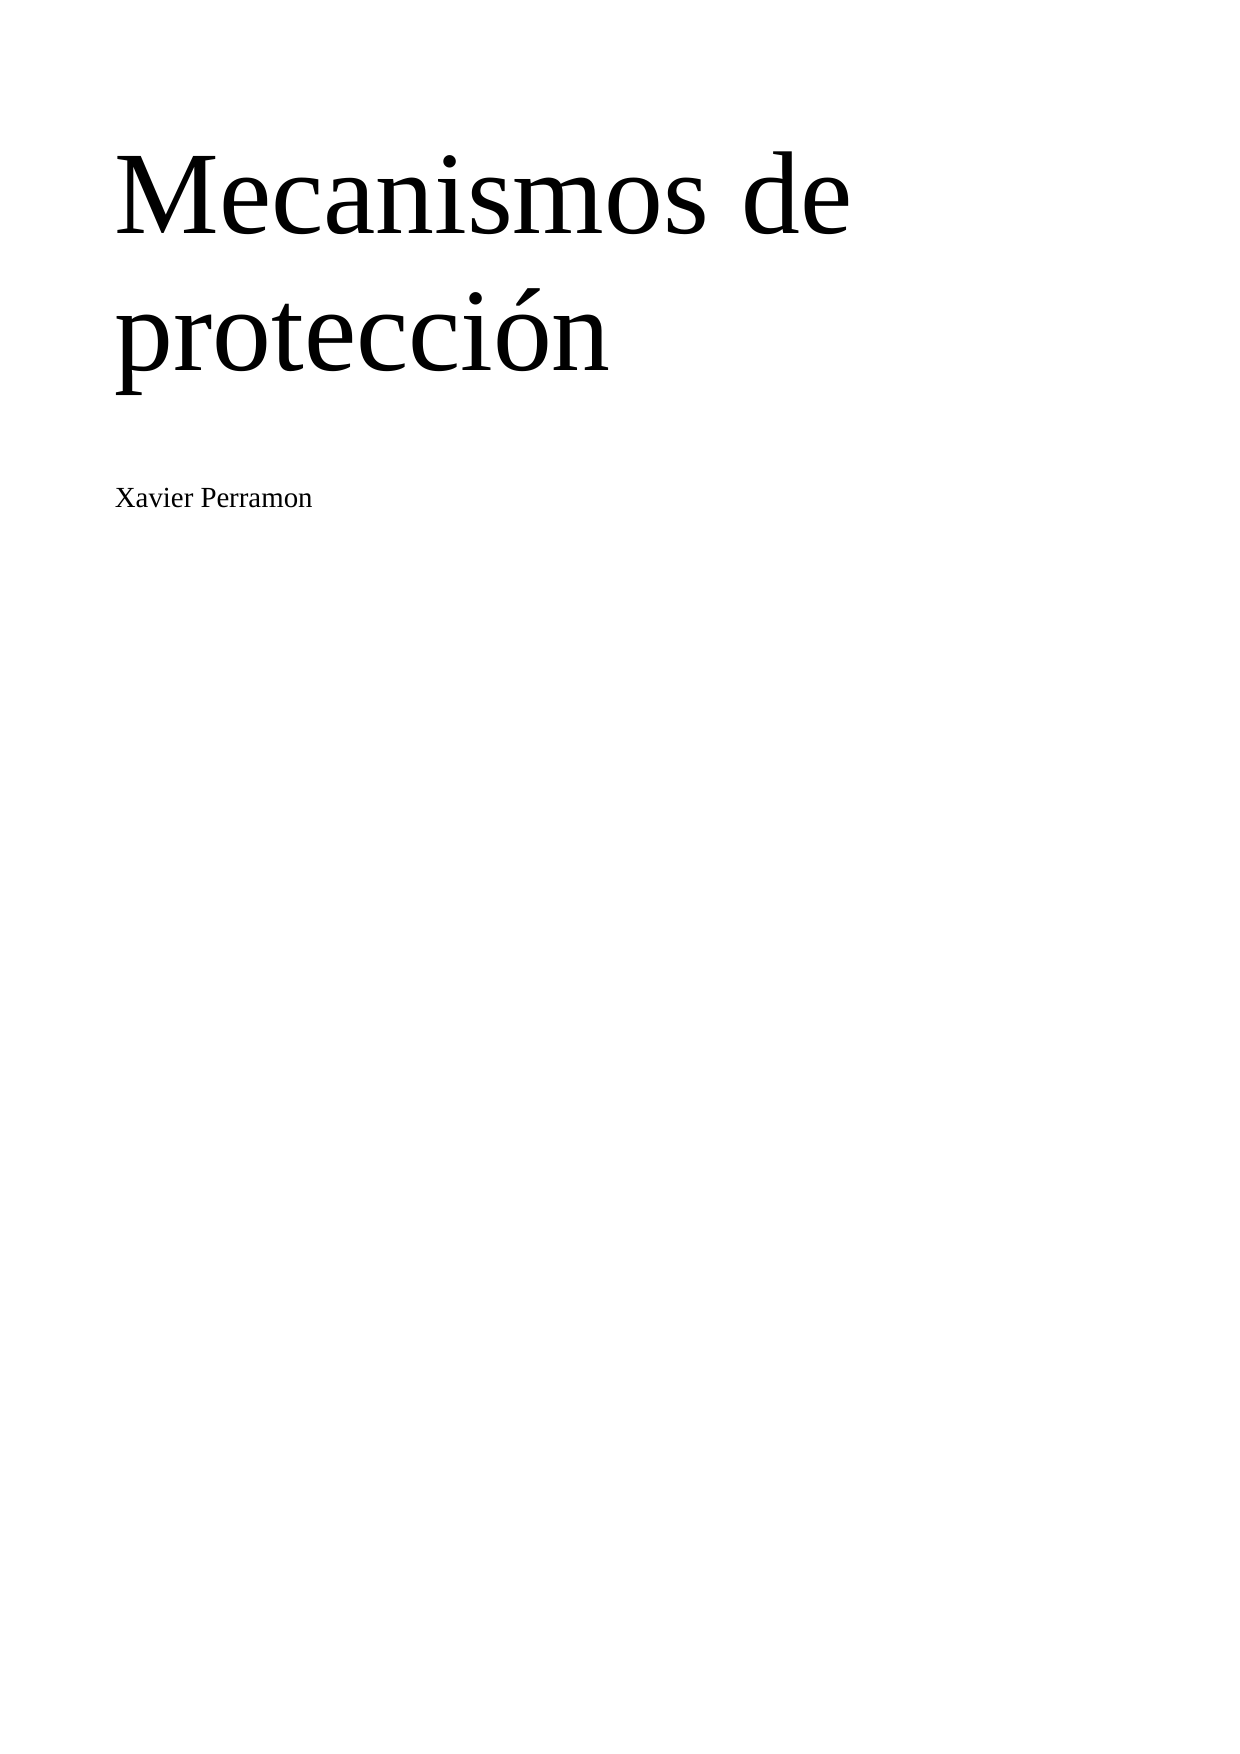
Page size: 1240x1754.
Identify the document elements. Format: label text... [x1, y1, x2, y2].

text protección [114, 266, 1067, 396]
text Mecanismos de [114, 131, 1067, 259]
text Xavier Perramon [114, 481, 1067, 514]
